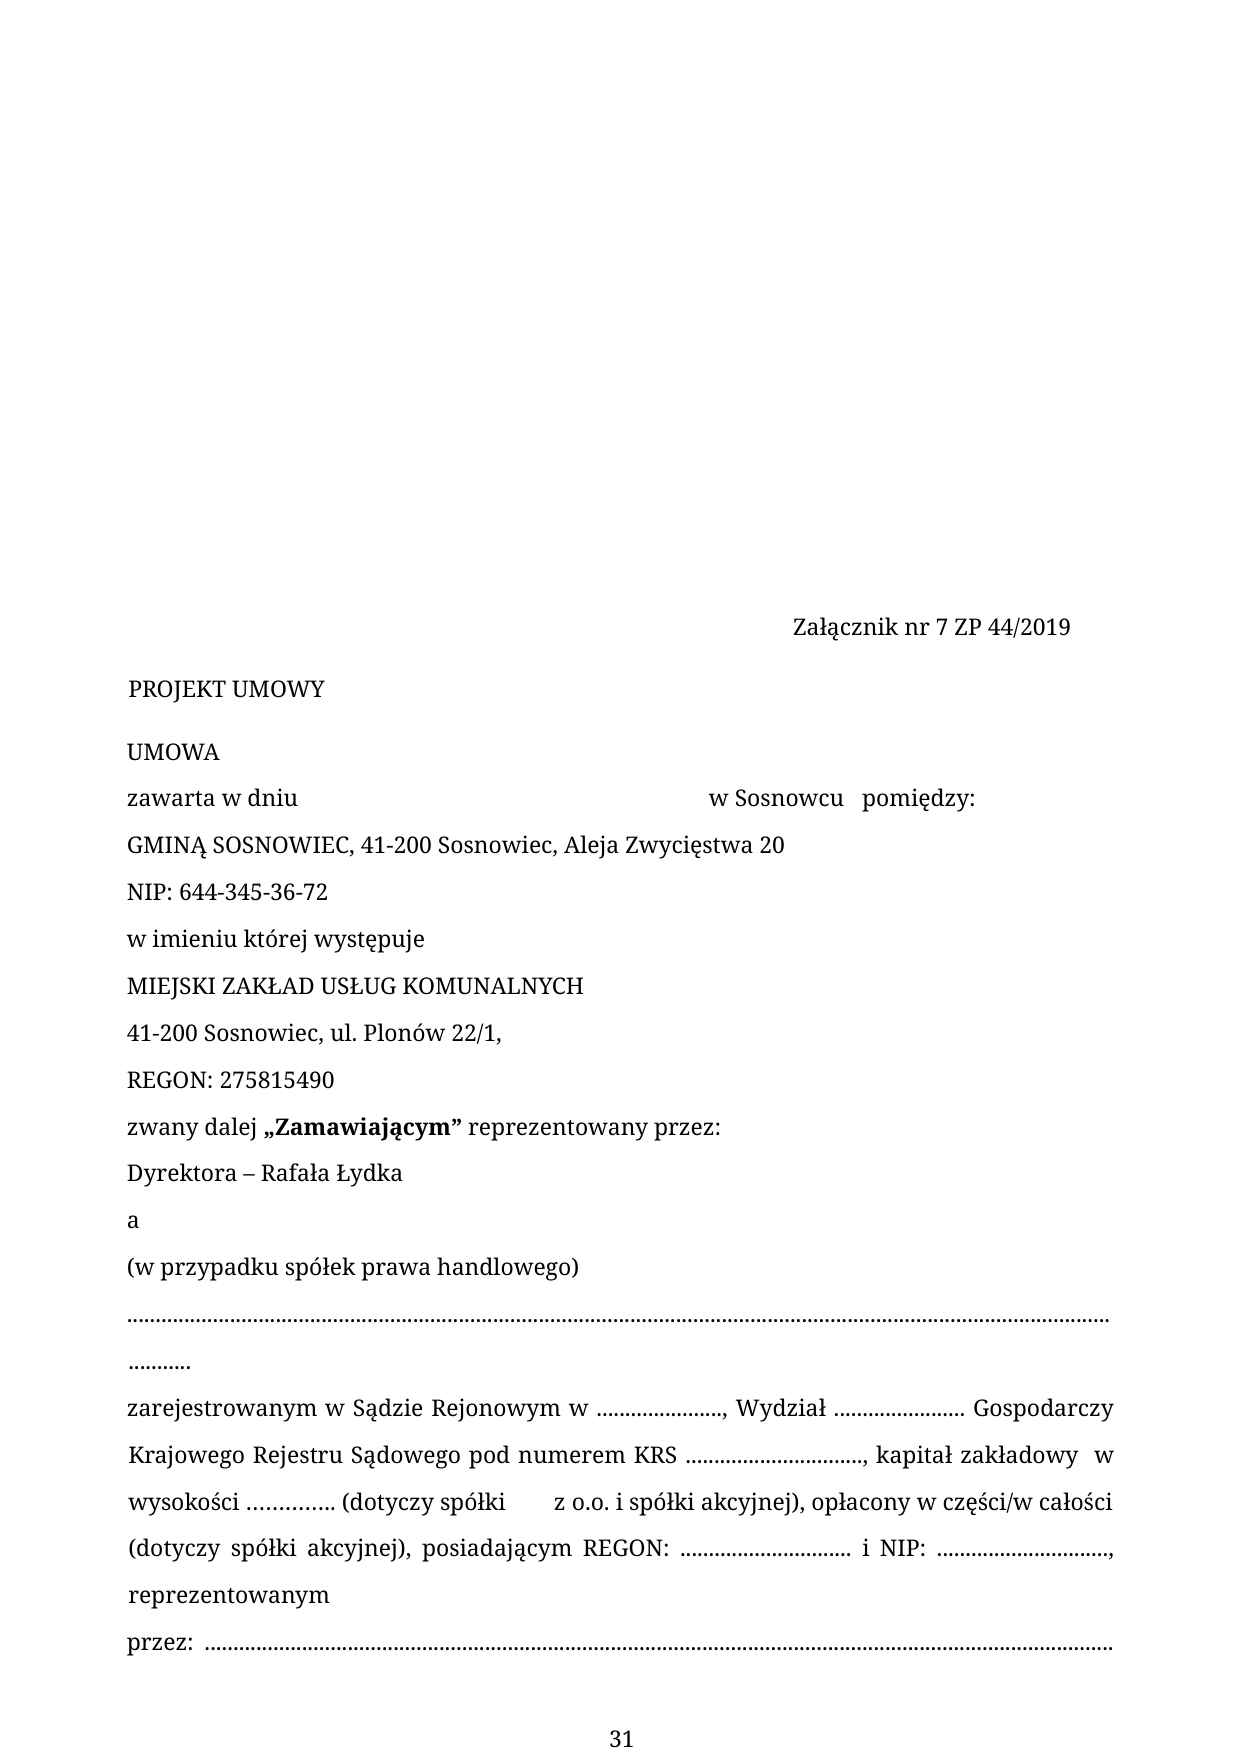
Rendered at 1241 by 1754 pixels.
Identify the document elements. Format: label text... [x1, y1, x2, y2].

text ....................................................................................................................................................................................... [127, 1298, 1115, 1376]
text Załącznik nr 7 ZP 44/2019 [128, 611, 1115, 642]
text zwany dalej „Zamawiającym” reprezentowany przez: [127, 1111, 1115, 1142]
text w imieniu której występuje [127, 923, 1115, 954]
text UMOWA [127, 736, 1115, 767]
text zarejestrowanym w Sądzie Rejonowym w ......................, Wydział ....................... Gospodarczy Krajowego Rejestru Sądowego pod numerem KRS ..............................., kapitał zakładowy w wysokości ………….. (dotyczy spółki z o.o. i spółki akcyjnej), opłacony w części/w całości (dotyczy spółki akcyjnej), posiadającym REGON: .............................. i NIP: .............................., reprezentowanym [127, 1392, 1115, 1611]
text Dyrektora – Rafała Łydka [127, 1157, 1115, 1189]
text REGON: 275815490 [127, 1064, 1115, 1095]
text MIEJSKI ZAKŁAD USŁUG KOMUNALNYCH [127, 970, 1115, 1001]
text zawarta w dniu w Sosnowcu pomiędzy: [127, 782, 1115, 814]
text (w przypadku spółek prawa handlowego) [127, 1251, 1115, 1282]
text GMINĄ SOSNOWIEC, 41-200 Sosnowiec, Aleja Zwycięstwa 20 [127, 829, 1115, 861]
text przez: ............................................................................................................................................................... [127, 1626, 1115, 1657]
text 41-200 Sosnowiec, ul. Plonów 22/1, [127, 1017, 1115, 1048]
text PROJEKT UMOWY [128, 673, 1115, 704]
text NIP: 644-345-36-72 [127, 876, 1115, 907]
text a [127, 1204, 1115, 1236]
